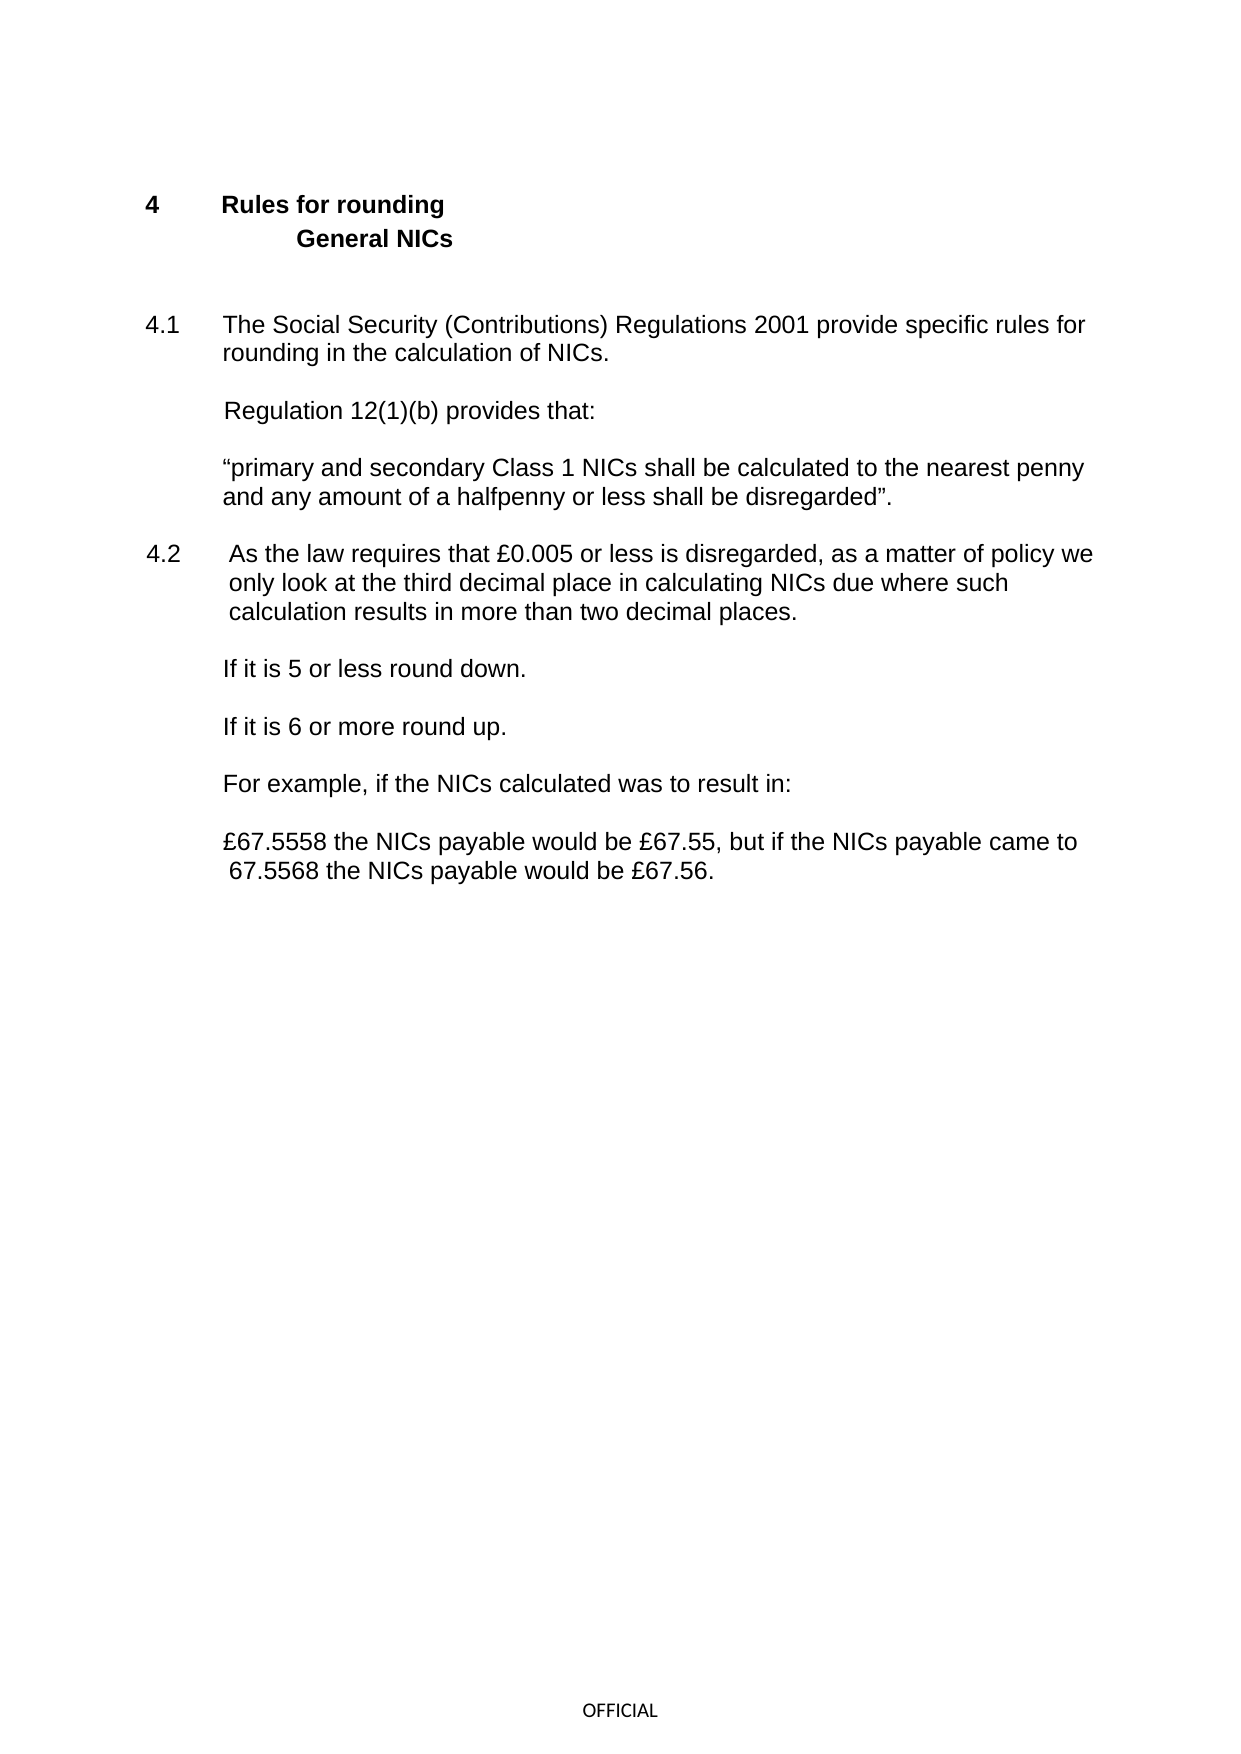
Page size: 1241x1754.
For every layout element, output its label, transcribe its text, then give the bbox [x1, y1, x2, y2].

subtitle General NICs [145, 223, 1124, 252]
text If it is 5 or less round down. [223, 654, 1099, 683]
text “primary and secondary Class 1 NICs shall be calculated to the nearest penny and any amount of a halfpenny or less shall be disregarded”. [222, 453, 1124, 511]
text £67.5558 the NICs payable would be £67.55, but if the NICs payable came to 67.5568 the NICs payable would be £67.56. [223, 827, 1099, 884]
text 4.2 As the law requires that £0.005 or less is disregarded, as a matter of policy we only look at the third decimal place in calculating NICs due where such calculation results in more than two decimal places. [146, 539, 1099, 626]
subtitle 4 Rules for rounding [145, 191, 1124, 219]
text 4.1 The Social Security (Contributions) Regulations 2001 provide specific rules for rounding in the calculation of NICs. [145, 310, 1124, 367]
text If it is 6 or more round up. [223, 712, 1099, 741]
text Regulation 12(1)(b) provides that: [148, 396, 1124, 424]
text For example, if the NICs calculated was to result in: [223, 769, 1099, 798]
